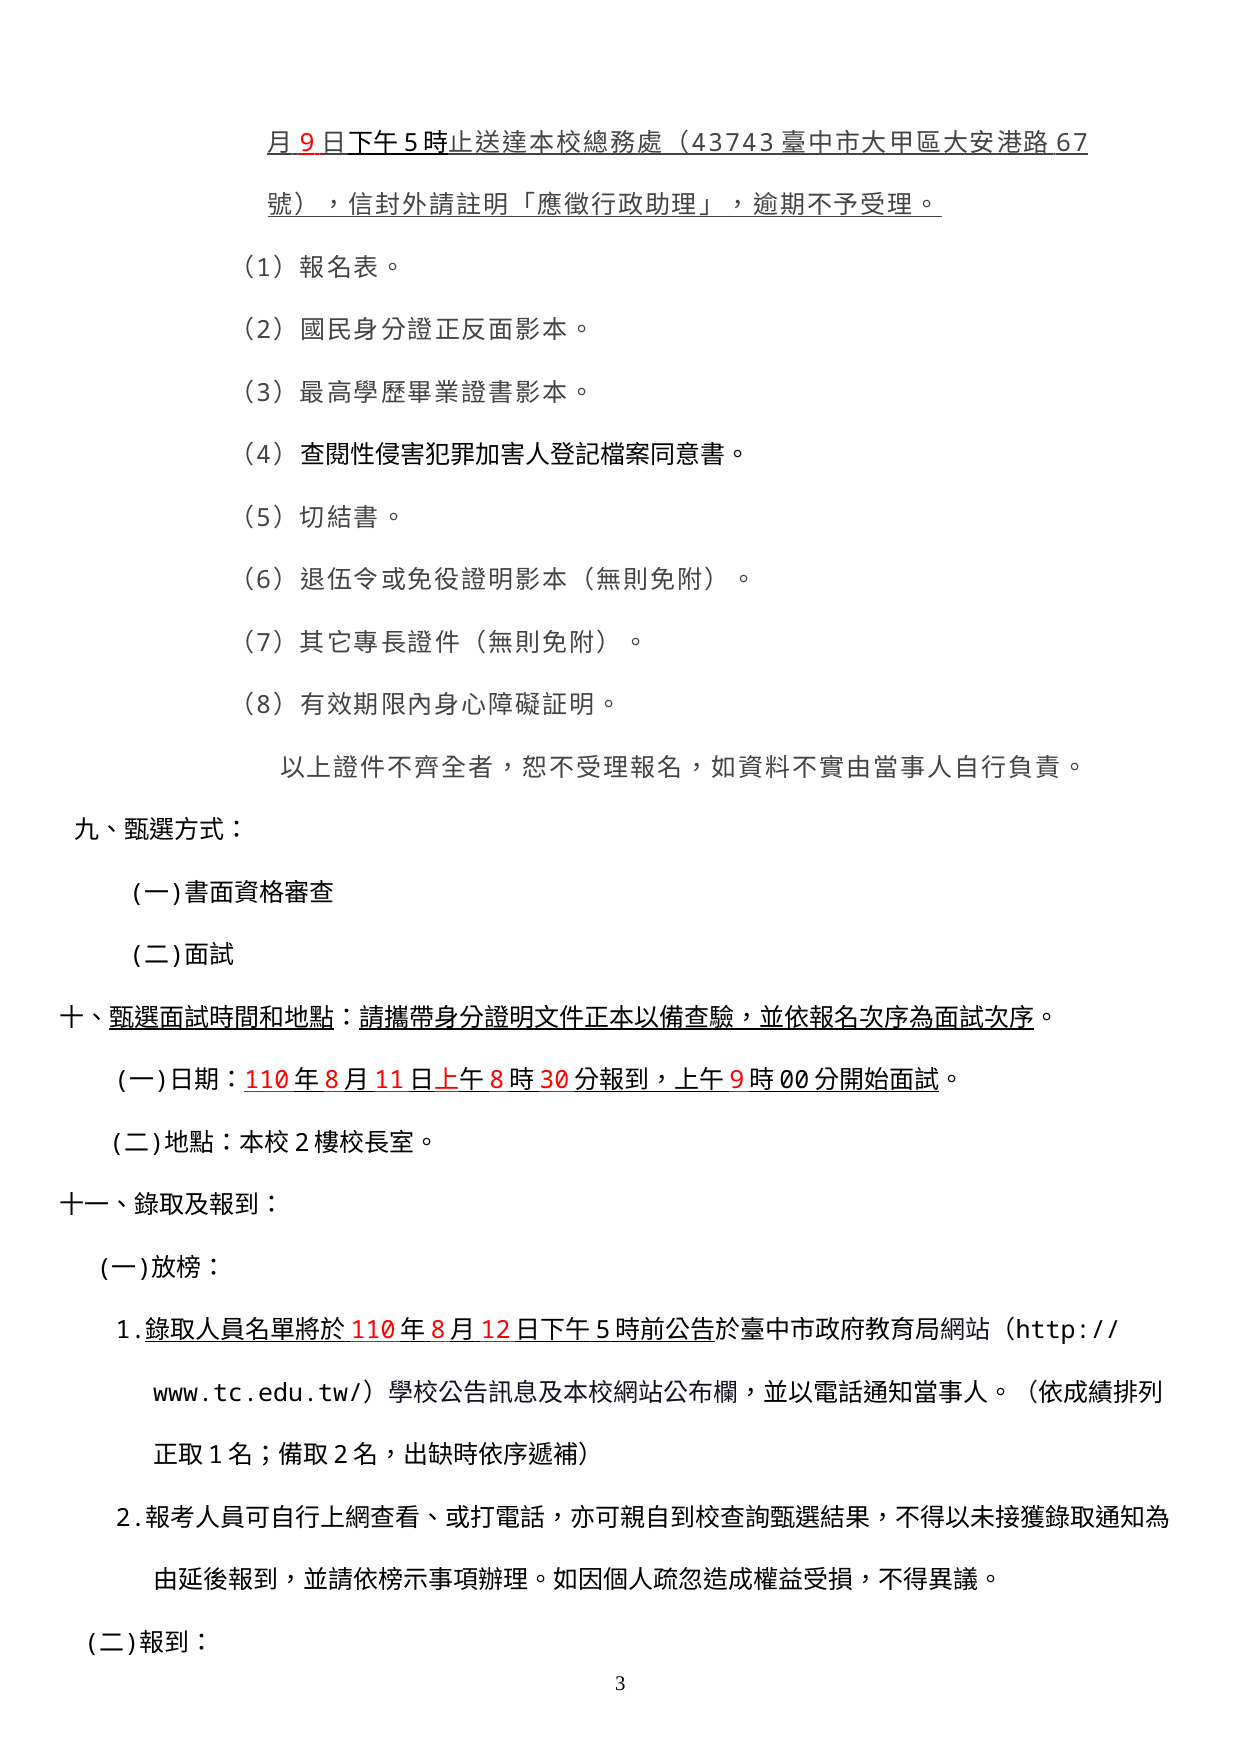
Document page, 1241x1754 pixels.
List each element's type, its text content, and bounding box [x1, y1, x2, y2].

text （7）其它專長證件（無則免附）。 [59, 598, 1181, 661]
text (一)放榜： [59, 1223, 1181, 1286]
text （4）查閱性侵害犯罪加害人登記檔案同意書。 [59, 411, 1181, 473]
text 號），信封外請註明「應徵行政助理」，逾期不予受理。 [118, 161, 1181, 223]
text 2.報考人員可自行上網查看、或打電話，亦可親自到校查詢甄選結果，不得以未接獲錄取通知為由延後報到，並請依榜示事項辦理。如因個人疏忽造成權益受損，不得異議。 [115, 1473, 1181, 1598]
text 月9日下午5時止送達本校總務處（43743臺中市大甲區大安港路67 [118, 98, 1181, 161]
text （8）有效期限內身心障礙証明。 [59, 661, 1181, 723]
text （6）退伍令或免役證明影本（無則免附）。 [59, 536, 1181, 598]
text 1.錄取人員名單將於110年8月12日下午5時前公告於臺中市政府教育局網站（http://www.tc.edu.tw/）學校公告訊息及本校網站公布欄，並以電話通知當事人。（依成績排列正取1名；備取2名，出缺時依序遞補） [115, 1286, 1181, 1473]
text 以上證件不齊全者，恕不受理報名，如資料不實由當事人自行負責。 [59, 723, 1181, 786]
text 九、甄選方式： [59, 786, 1181, 848]
text (二)面試 [59, 911, 1181, 973]
text 十、甄選面試時間和地點：請攜帶身分證明文件正本以備查驗，並依報名次序為面試次序。 [59, 973, 1181, 1036]
text （3）最高學歷畢業證書影本。 [59, 348, 1181, 411]
text （5）切結書。 [59, 473, 1181, 536]
text （2）國民身分證正反面影本。 [59, 286, 1181, 348]
text (二)地點：本校2樓校長室。 [59, 1098, 1181, 1161]
text (一)書面資格審查 [59, 848, 1181, 911]
text (一)日期：110年8月11日上午8時30分報到，上午9時00分開始面試。 [59, 1036, 1181, 1098]
text 十一、錄取及報到： [59, 1161, 1181, 1223]
text (二)報到： [59, 1598, 1181, 1661]
text （1）報名表。 [59, 223, 1181, 286]
